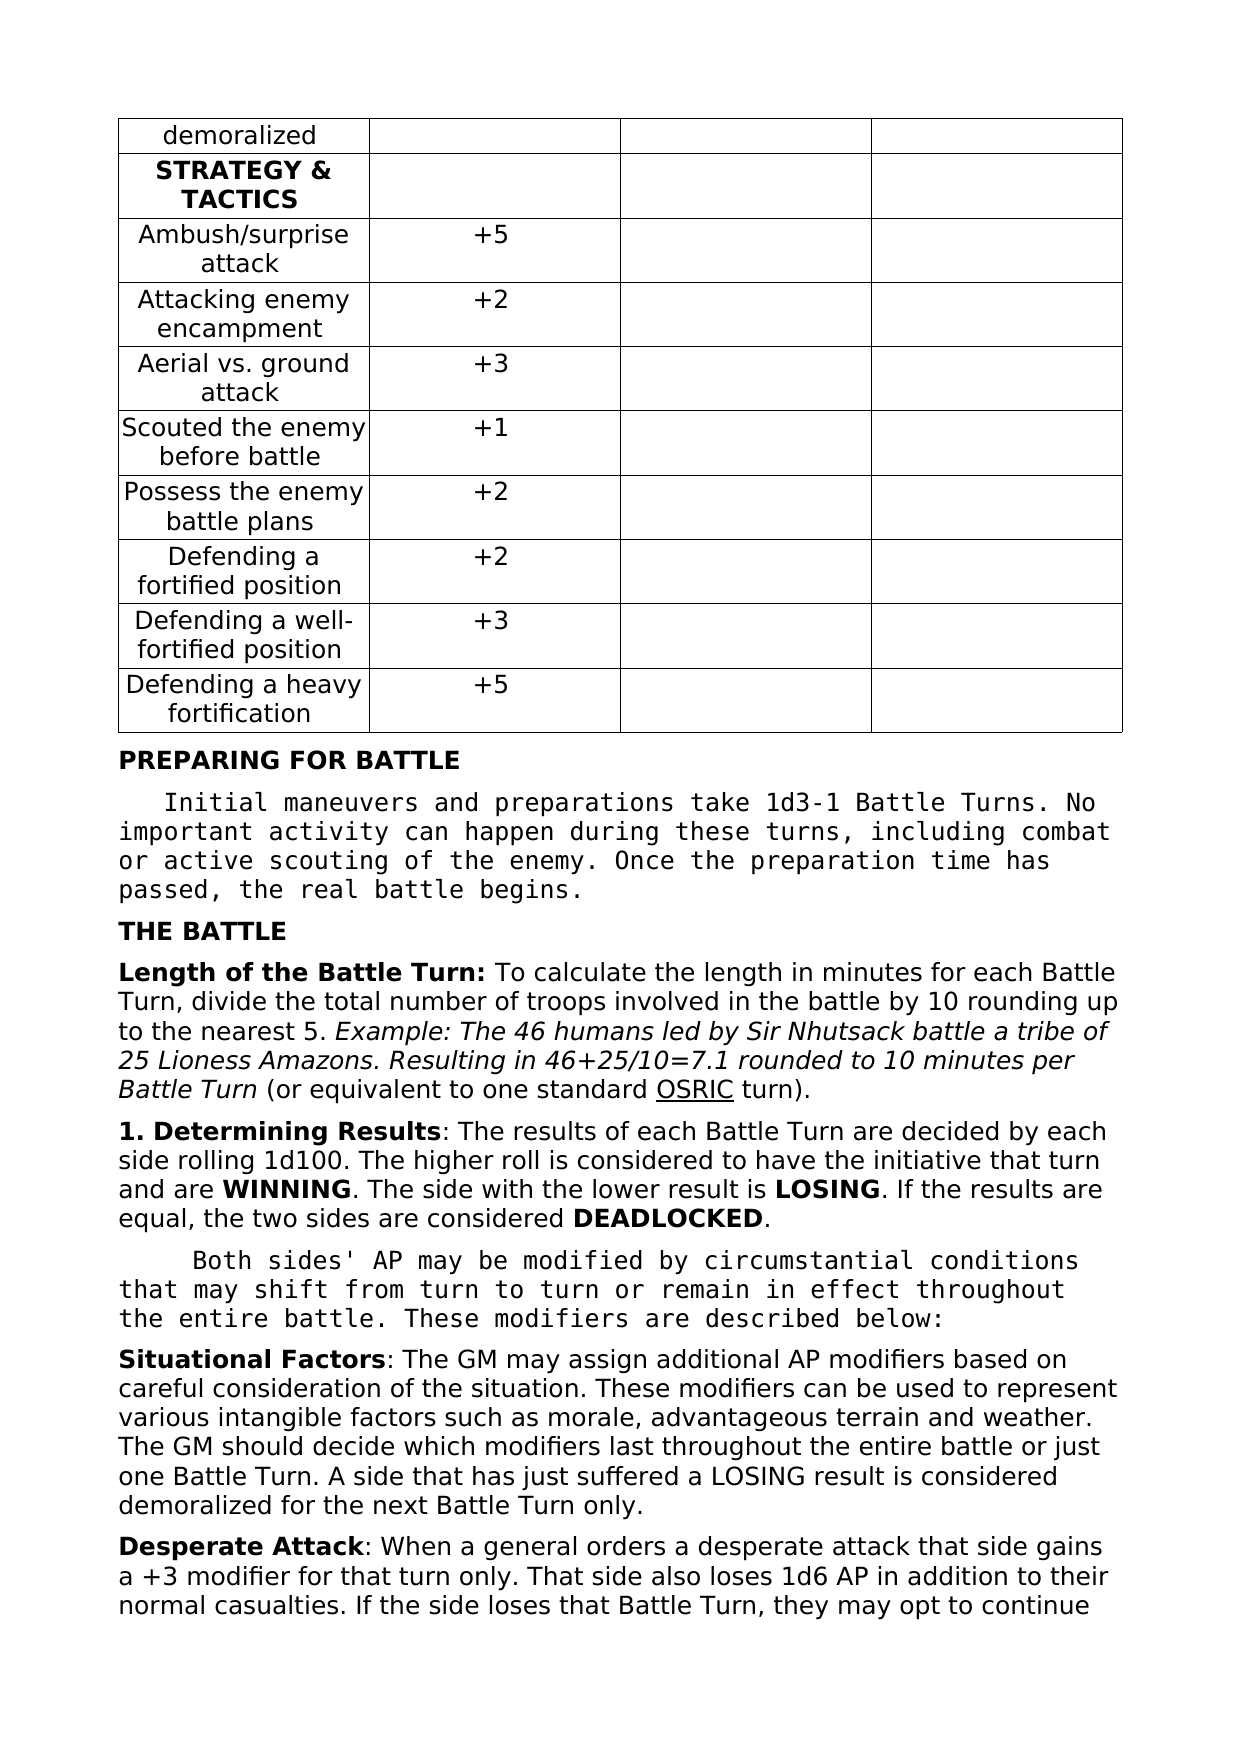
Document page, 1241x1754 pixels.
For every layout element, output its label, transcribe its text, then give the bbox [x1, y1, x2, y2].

table_cell [872, 219, 1122, 282]
table_cell +2 [370, 540, 620, 603]
text Situational Factors: The GM may assign additional AP modifiers based on careful consideration of the situation. These modifiers can be used to represent various intangible factors such as morale, advantageous terrain and weather. The GM should decide which modifiers last throughout the entire battle or just one Battle Turn. A side that has just suffered a LOSING result is considered demoralized for the next Battle Turn only. [118, 1345, 1122, 1520]
table_cell Defending a well-fortified position [119, 604, 369, 667]
text Both sides' AP may be modified by circumstantial conditions that may shift from turn to turn or remain in effect throughout the entire battle. These modifiers are described below: [118, 1246, 1122, 1333]
text THE BATTLE [118, 917, 1122, 946]
table_cell [621, 347, 871, 410]
table_cell Defending a fortified position [119, 540, 369, 603]
table_cell [621, 604, 871, 667]
table_cell +3 [370, 604, 620, 667]
table_cell +2 [370, 283, 620, 346]
table_cell [872, 347, 1122, 410]
table_cell +5 [370, 219, 620, 282]
text Length of the Battle Turn: To calculate the length in minutes for each Battle Turn, divide the total number of troops involved in the battle by 10 rounding up to the nearest 5. Example: The 46 humans led by Sir Nhutsack battle a tribe of 25 Lioness Amazons. Resulting in 46+25/10=7.1 rounded to 10 minutes per Battle Turn (or equivalent to one standard OSRIC turn). [118, 958, 1122, 1104]
table_cell [621, 669, 871, 732]
table_cell [621, 283, 871, 346]
table_cell [621, 219, 871, 282]
text Desperate Attack: When a general orders a desperate attack that side gains a +3 modifier for that turn only. That side also loses 1d6 AP in addition to their normal casualties. If the side loses that Battle Turn, they may opt to continue [118, 1533, 1122, 1620]
table_cell demoralized [119, 119, 369, 153]
table_cell [872, 540, 1122, 603]
table_cell [621, 411, 871, 474]
table_cell [872, 669, 1122, 732]
table_cell [872, 283, 1122, 346]
table_cell Scouted the enemy before battle [119, 411, 369, 474]
table_cell STRATEGY & TACTICS [119, 154, 369, 217]
text 1. Determining Results: The results of each Battle Turn are decided by each side rolling 1d100. The higher roll is considered to have the initiative that turn and are WINNING. The side with the lower result is LOSING. If the results are equal, the two sides are considered DEADLOCKED. [118, 1117, 1122, 1233]
table_cell Attacking enemy encampment [119, 283, 369, 346]
text Initial maneuvers and preparations take 1d3-1 Battle Turns. No important activity can happen during these turns, including combat or active scouting of the enemy. Once the preparation time has passed, the real battle begins. [118, 788, 1122, 905]
table_cell [872, 604, 1122, 667]
table_cell [872, 154, 1122, 217]
table_cell [872, 119, 1122, 153]
table_cell +3 [370, 347, 620, 410]
table_cell +5 [370, 669, 620, 732]
table_cell +2 [370, 476, 620, 539]
table_cell [370, 154, 620, 217]
table_cell [872, 411, 1122, 474]
table_cell +1 [370, 411, 620, 474]
table_cell [621, 476, 871, 539]
table_cell Defending a heavy fortification [119, 669, 369, 732]
table_cell [621, 154, 871, 217]
text PREPARING FOR BATTLE [118, 747, 1122, 776]
table_cell Aerial vs. ground attack [119, 347, 369, 410]
table_cell Ambush/surprise attack [119, 219, 369, 282]
table_cell [621, 540, 871, 603]
table_cell [370, 119, 620, 153]
table_cell [872, 476, 1122, 539]
table_cell [621, 119, 871, 153]
table_cell Possess the enemy battle plans [119, 476, 369, 539]
